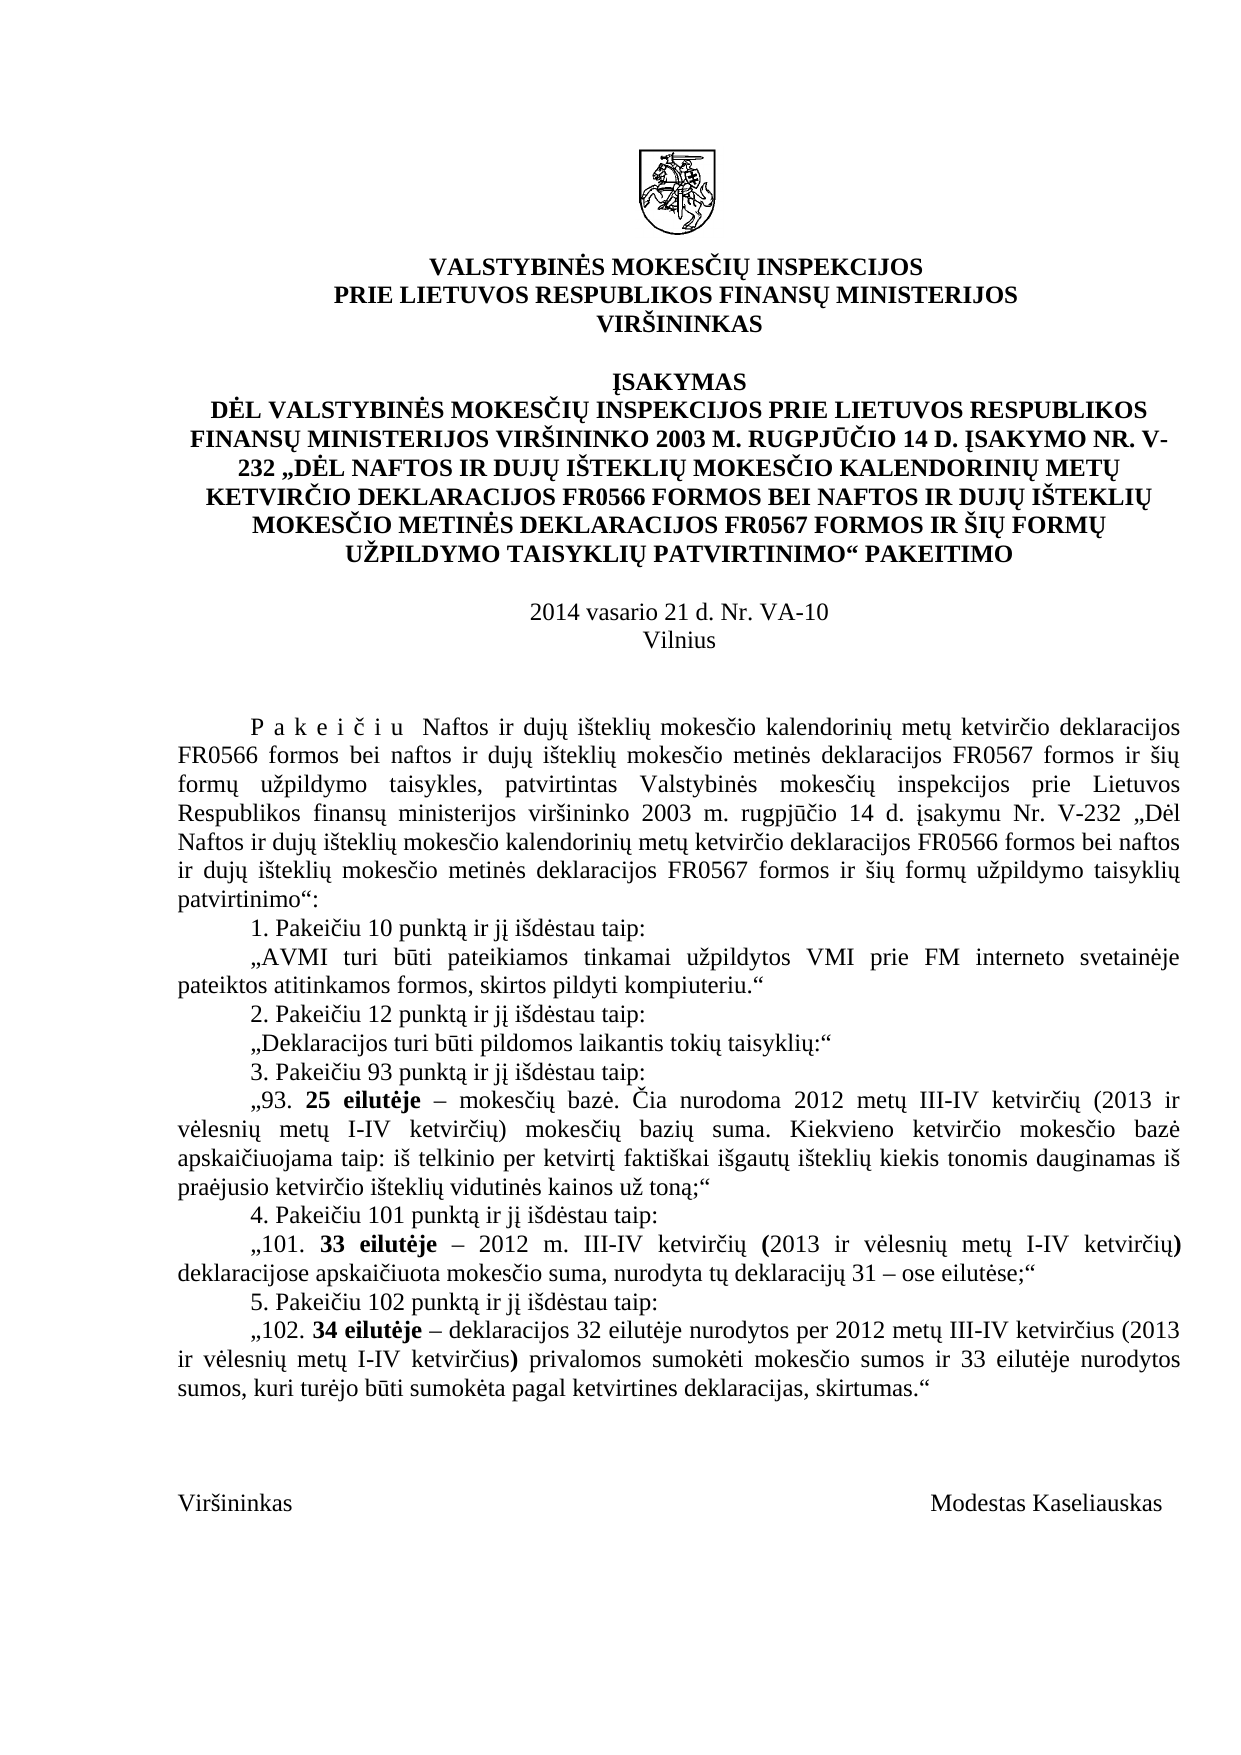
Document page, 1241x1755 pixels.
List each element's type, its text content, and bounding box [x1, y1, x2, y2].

text P a k e i č i u Naftos ir dujų išteklių mokesčio kalendorinių metų ketvirčio deklaracijos FR0566 formos bei naftos ir dujų išteklių mokesčio metinės deklaracijos FR0567 formos ir šių formų užpildymo taisykles, patvirtintas Valstybinės mokesčių inspekcijos prie Lietuvos Respublikos finansų ministerijos viršininko 2003 m. rugpjūčio 14 d. įsakymu Nr. V-232 „Dėl Naftos ir dujų išteklių mokesčio kalendorinių metų ketvirčio deklaracijos FR0566 formos bei naftos ir dujų išteklių mokesčio metinės deklaracijos FR0567 formos ir šių formų užpildymo taisyklių patvirtinimo“: [177, 712, 1181, 913]
text 1. Pakeičiu 10 punktą ir jį išdėstau taip: [177, 913, 1181, 942]
text „Deklaracijos turi būti pildomos laikantis tokių taisyklių:“ [177, 1028, 1181, 1057]
text 4. Pakeičiu 101 punktą ir jį išdėstau taip: [177, 1201, 1181, 1229]
text „101. 33 eilutėje – 2012 m. III-IV ketvirčių (2013 ir vėlesnių metų I-IV ketvirčių) deklaracijose apskaičiuota mokesčio suma, nurodyta tų deklaracijų 31 – ose eilutėse;“ [177, 1229, 1181, 1287]
text 3. Pakeičiu 93 punktą ir jį išdėstau taip: [177, 1057, 1181, 1086]
text „93. 25 eilutėje – mokesčių bazė. Čia nurodoma 2012 metų III-IV ketvirčių (2013 ir vėlesnių metų I-IV ketvirčių) mokesčių bazių suma. Kiekvieno ketvirčio mokesčio bazė apskaičiuojama taip: iš telkinio per ketvirtį faktiškai išgautų išteklių kiekis tonomis dauginamas iš praėjusio ketvirčio išteklių vidutinės kainos už toną;“ [177, 1086, 1181, 1201]
text „102. 34 eilutėje – deklaracijos 32 eilutėje nurodytos per 2012 metų III-IV ketvirčius (2013 ir vėlesnių metų I-IV ketvirčius) privalomos sumokėti mokesčio sumos ir 33 eilutėje nurodytos sumos, kuri turėjo būti sumokėta pagal ketvirtines deklaracijas, skirtumas.“ [177, 1316, 1181, 1402]
text ĮSAKYMAS [177, 367, 1181, 396]
text VALSTYBINĖS MOKESČIŲ INSPEKCIJOS PRIE LIETUVOS RESPUBLIKOS FINANSŲ MINISTERIJOS VIRŠININKAS [177, 252, 1181, 338]
text Vilnius [177, 626, 1181, 654]
text 5. Pakeičiu 102 punktą ir jį išdėstau taip: [177, 1287, 1181, 1316]
text Viršininkas Modestas Kaseliauskas [177, 1488, 1181, 1517]
text DĖL VALSTYBINĖS MOKESČIŲ INSPEKCIJOS PRIE LIETUVOS RESPUBLIKOS FINANSŲ MINISTERIJOS VIRŠININKO 2003 M. RUGPJŪČIO 14 D. ĮSAKYMO NR. V-232 „DĖL NAFTOS IR DUJŲ IŠTEKLIŲ MOKESČIO KALENDORINIŲ METŲ KETVIRČIO DEKLARACIJOS FR0566 FORMOS BEI NAFTOS IR DUJŲ IŠTEKLIŲ MOKESČIO METINĖS DEKLARACIJOS FR0567 FORMOS IR ŠIŲ FORMŲ UŽPILDYMO TAISYKLIŲ PATVIRTINIMO“ PAKEITIMO [177, 396, 1181, 568]
text „AVMI turi būti pateikiamos tinkamai užpildytos VMI prie FM interneto svetainėje pateiktos atitinkamos formos, skirtos pildyti kompiuteriu.“ [177, 942, 1181, 999]
text 2. Pakeičiu 12 punktą ir jį išdėstau taip: [177, 999, 1181, 1028]
text 2014 vasario 21 d. Nr. VA-10 [177, 597, 1181, 626]
